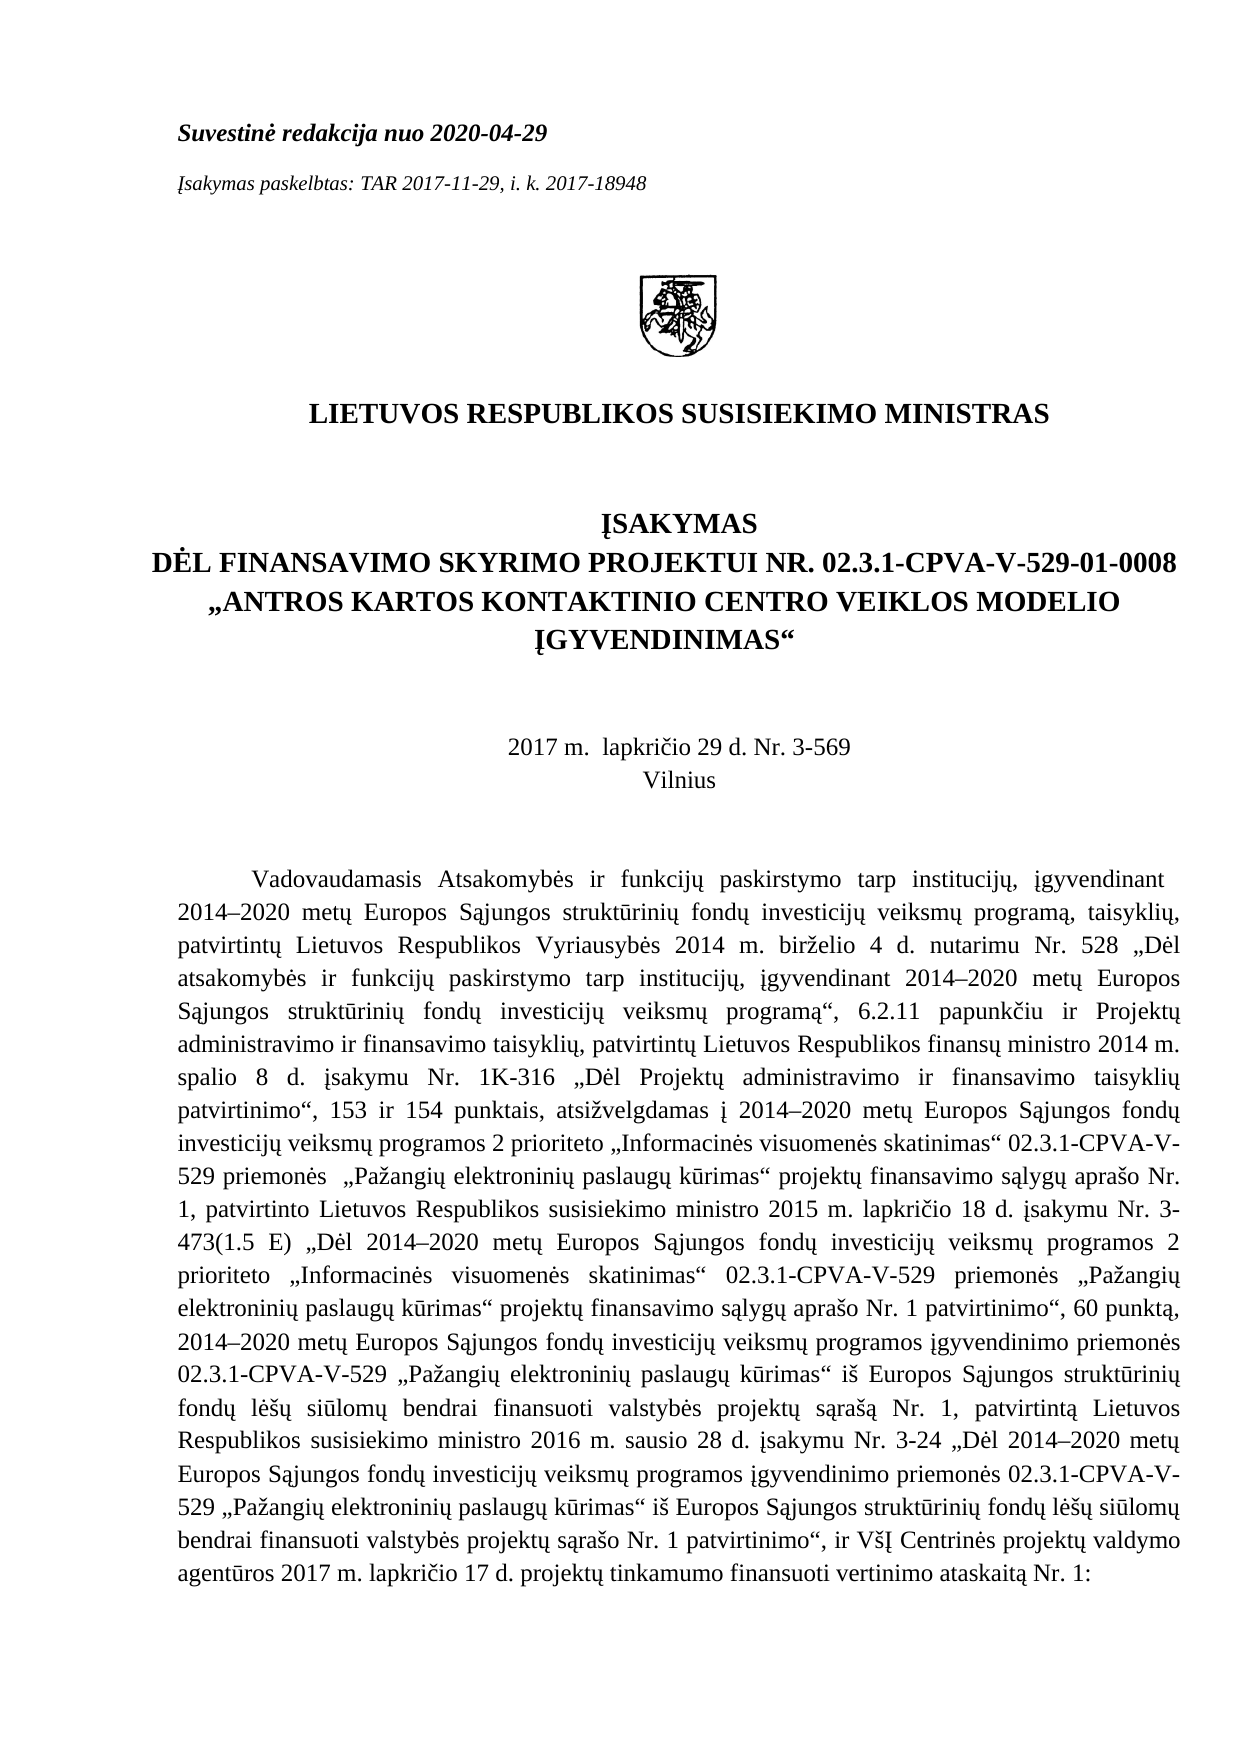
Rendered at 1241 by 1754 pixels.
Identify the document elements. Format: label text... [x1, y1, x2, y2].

text DĖL FINANSAVIMO SKYRIMO PROJEKTUI NR. 02.3.1-CPVA-V-529-01-0008 „ANTROS KARTOS KONTAKTINIO CENTRO VEIKLOS MODELIO ĮGYVENDINIMAS“ [148, 545, 1181, 656]
text LIETUVOS RESPUBLIKOS SUSISIEKIMO MINISTRAS [177, 397, 1181, 430]
text Vilnius [177, 765, 1181, 794]
text 2017 m. lapkričio 29 d. Nr. 3-569 [177, 732, 1181, 761]
text Suvestinė redakcija nuo 2020-04-29 [177, 118, 1181, 147]
text Vadovaudamasis Atsakomybės ir funkcijų paskirstymo tarp institucijų, įgyvendinant 2014–2020 metų Europos Sąjungos struktūrinių fondų investicijų veiksmų programą, taisyklių, patvirtintų Lietuvos Respublikos Vyriausybės 2014 m. birželio 4 d. nutarimu Nr. 528 „Dėl atsakomybės ir funkcijų paskirstymo tarp institucijų, įgyvendinant 2014–2020 metų Europos Sąjungos struktūrinių fondų investicijų veiksmų programą“, 6.2.11 papunkčiu ir Projektų administravimo ir finansavimo taisyklių, patvirtintų Lietuvos Respublikos finansų ministro 2014 m. spalio 8 d. įsakymu Nr. 1K-316 „Dėl Projektų administravimo ir finansavimo taisyklių patvirtinimo“, 153 ir 154 punktais, atsižvelgdamas į 2014–2020 metų Europos Sąjungos fondų investicijų veiksmų programos 2 prioriteto „Informacinės visuomenės skatinimas“ 02.3.1-CPVA-V-529 priemonės „Pažangių elektroninių paslaugų kūrimas“ projektų finansavimo sąlygų aprašo Nr. 1, patvirtinto Lietuvos Respublikos susisiekimo ministro 2015 m. lapkričio 18 d. įsakymu Nr. 3-473(1.5 E) „Dėl 2014–2020 metų Europos Sąjungos fondų investicijų veiksmų programos 2 prioriteto „Informacinės visuomenės skatinimas“ 02.3.1-CPVA-V-529 priemonės „Pažangių elektroninių paslaugų kūrimas“ projektų finansavimo sąlygų aprašo Nr. 1 patvirtinimo“, 60 punktą, 2014–2020 metų Europos Sąjungos fondų investicijų veiksmų programos įgyvendinimo priemonės 02.3.1-CPVA-V-529 „Pažangių elektroninių paslaugų kūrimas“ iš Europos Sąjungos struktūrinių fondų lėšų siūlomų bendrai finansuoti valstybės projektų sąrašą Nr. 1, patvirtintą Lietuvos Respublikos susisiekimo ministro 2016 m. sausio 28 d. įsakymu Nr. 3-24 „Dėl 2014–2020 metų Europos Sąjungos fondų investicijų veiksmų programos įgyvendinimo priemonės 02.3.1-CPVA-V-529 „Pažangių elektroninių paslaugų kūrimas“ iš Europos Sąjungos struktūrinių fondų lėšų siūlomų bendrai finansuoti valstybės projektų sąrašo Nr. 1 patvirtinimo“, ir VšĮ Centrinės projektų valdymo agentūros 2017 m. lapkričio 17 d. projektų tinkamumo finansuoti vertinimo ataskaitą Nr. 1: [177, 864, 1181, 1586]
text Įsakymas paskelbtas: TAR 2017-11-29, i. k. 2017-18948 [177, 171, 1181, 195]
text ĮSAKYMAS [177, 507, 1181, 540]
